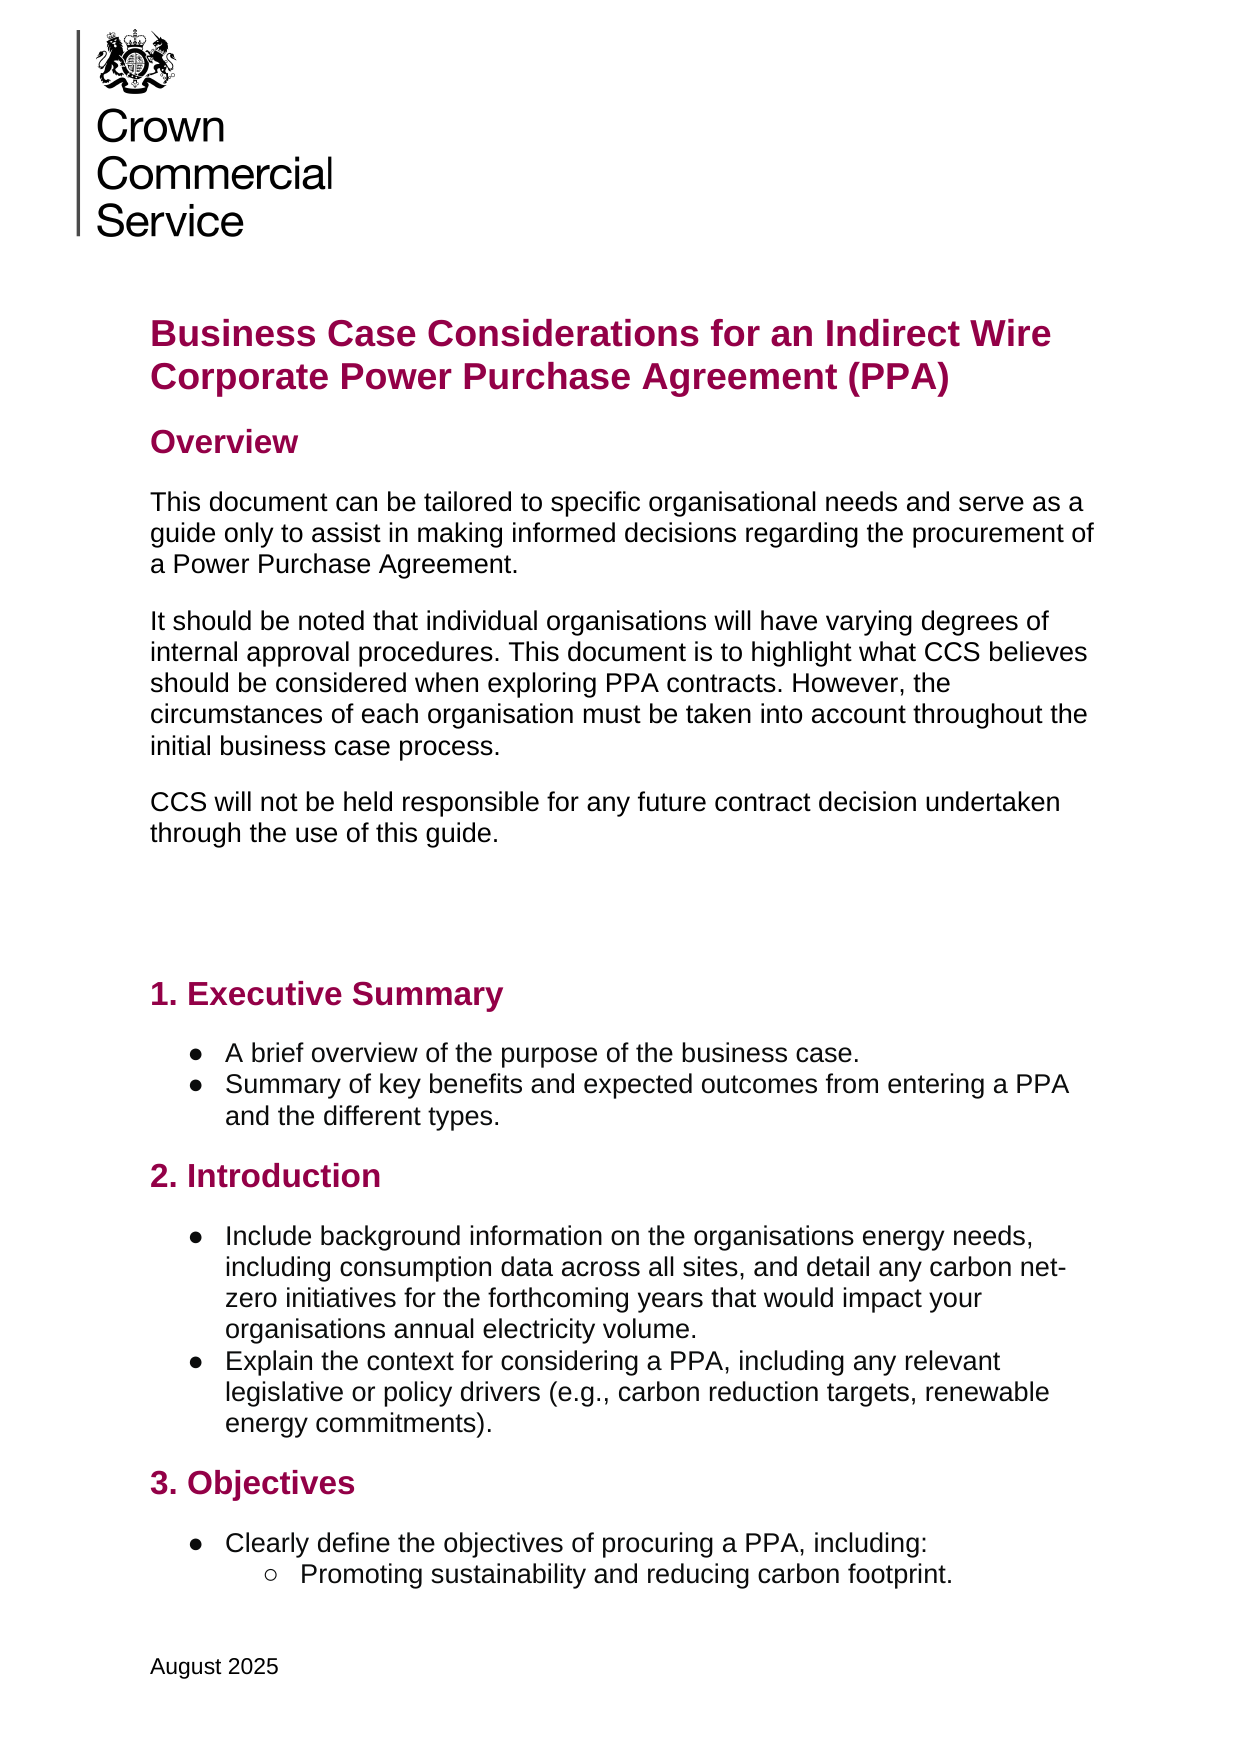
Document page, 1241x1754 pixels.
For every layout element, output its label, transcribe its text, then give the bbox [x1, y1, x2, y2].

text Business Case Considerations for an Indirect Wire Corporate Power Purchase Agreement (PPA) [150, 311, 1094, 397]
list Clearly define the objectives of procuring a PPA, including: [187, 1527, 1094, 1558]
list Summary of key benefits and expected outcomes from entering a PPA and the different types. [187, 1068, 1094, 1131]
list Explain the context for considering a PPA, including any relevant legislative or policy drivers (e.g., carbon reduction targets, renewable energy commitments). [187, 1344, 1094, 1438]
list Promoting sustainability and reducing carbon footprint. [262, 1558, 1094, 1589]
text 2. Introduction [150, 1156, 1094, 1194]
text Overview [150, 422, 1094, 461]
text 3. Objectives [150, 1463, 1094, 1502]
text CCS will not be held responsible for any future contract decision undertaken through the use of this guide. [150, 786, 1094, 848]
text 1. Executive Summary [150, 974, 1094, 1012]
list A brief overview of the purpose of the business case. [187, 1037, 1094, 1068]
text This document can be tailored to specific organisational needs and serve as a guide only to assist in making informed decisions regarding the procurement of a Power Purchase Agreement. [150, 486, 1094, 580]
picture [76, 29, 332, 237]
text It should be noted that individual organisations will have varying degrees of internal approval procedures. This document is to highlight what CCS believes should be considered when exploring PPA contracts. However, the circumstances of each organisation must be taken into account throughout the initial business case process. [150, 605, 1094, 761]
list Include background information on the organisations energy needs, including consumption data across all sites, and detail any carbon net-zero initiatives for the forthcoming years that would impact your organisations annual electricity volume. [187, 1219, 1094, 1344]
